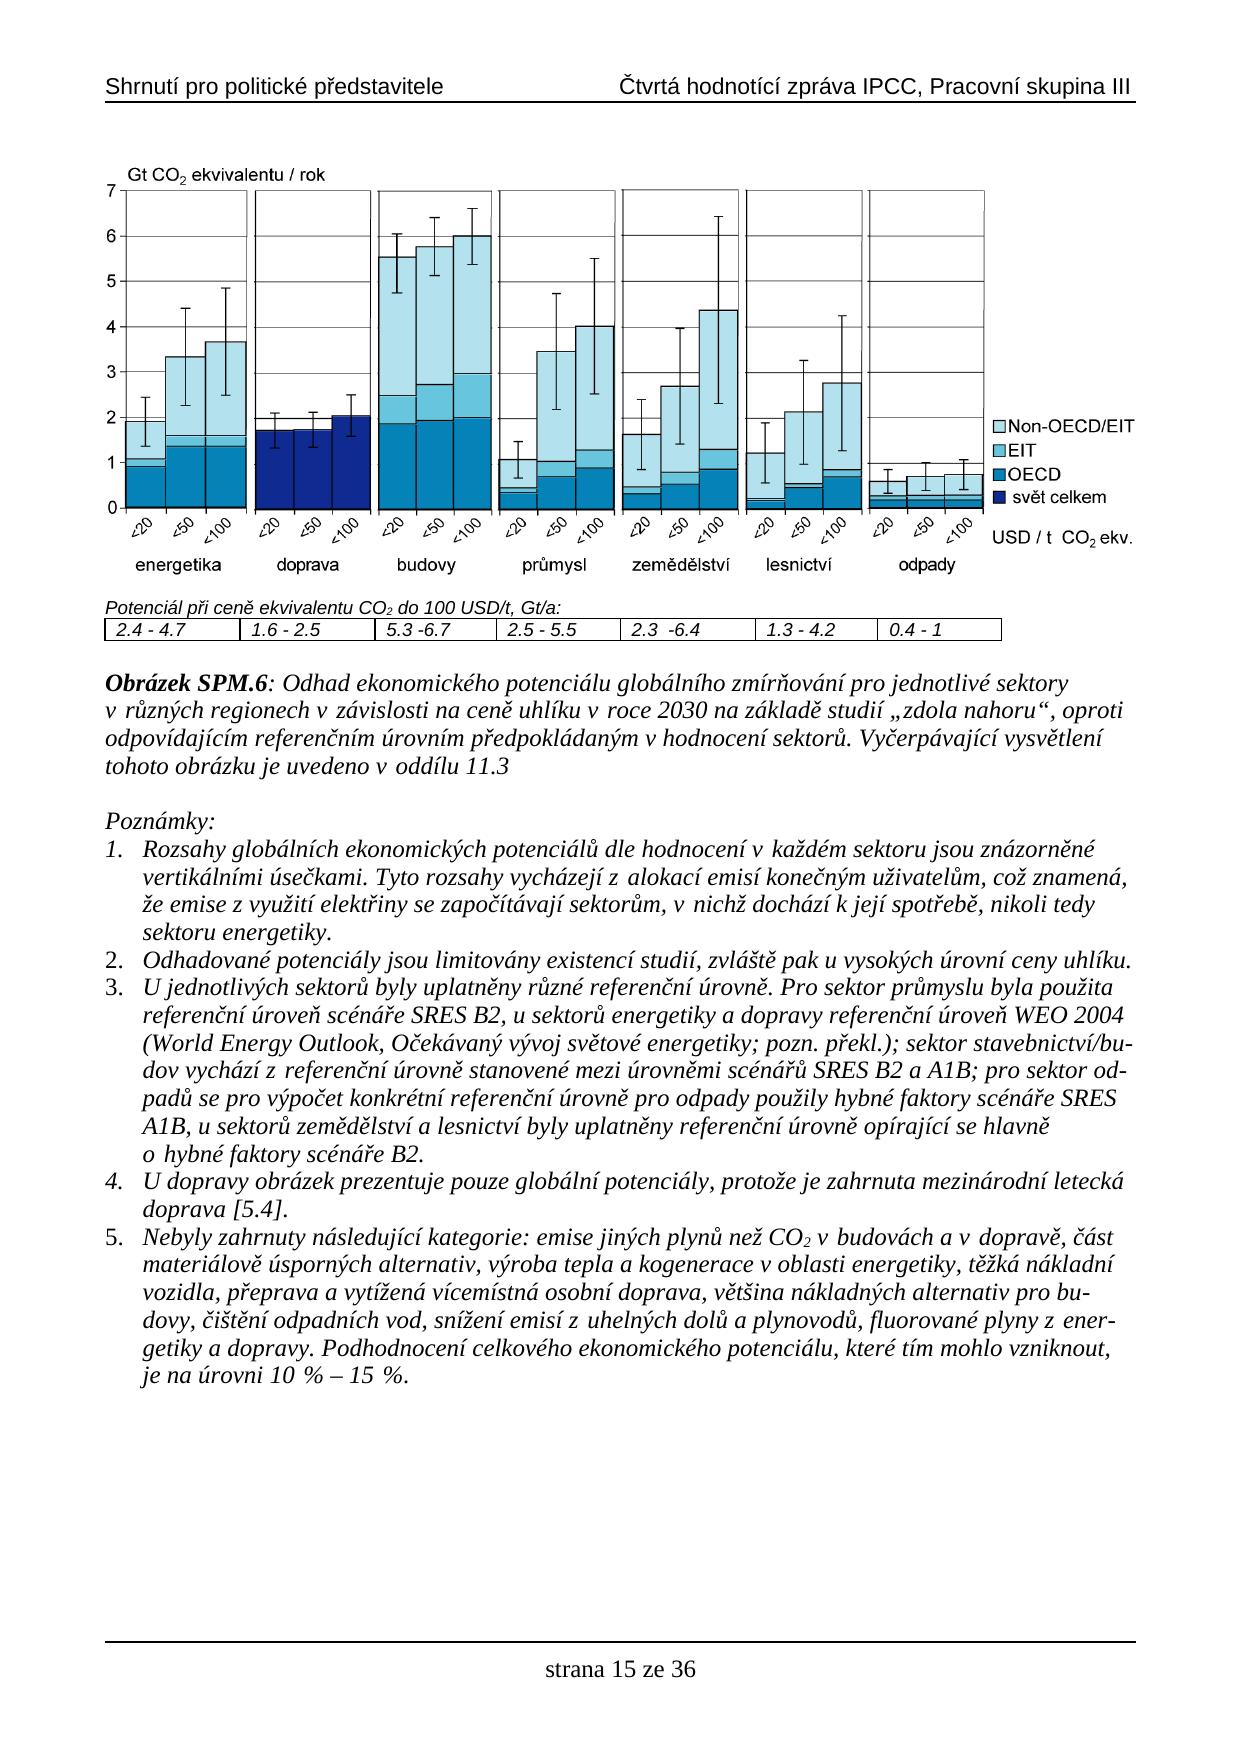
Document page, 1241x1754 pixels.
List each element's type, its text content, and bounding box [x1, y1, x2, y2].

table_header 1.3 - 4.2 [756, 619, 877, 640]
list U dopravy obrázek prezentuje pouze globální potenciály, protože je zahrnuta mezinárodní letecká doprava [5.4]. [105, 1167, 1136, 1223]
table_header 0.4 - 1 [878, 619, 1001, 640]
subtitle Obrázek SPM.6: Odhad ekonomického potenciálu globálního zmírňování pro jednotlivé sektory v různých regionech v závislosti na ceně uhlíku v roce 2030 na základě studií „zdola nahoru“, oproti odpovídají­cím referenčním úrovním předpokládaným v hodnocení sektorů. Vyčerpávající vysvětlení tohoto ob­rázku je uvedeno v oddílu 11.3 [105, 669, 1136, 779]
table_header 1.6 - 2.5 [241, 619, 374, 640]
list Rozsahy globálních ekonomických potenciálů dle hodnocení v každém sektoru jsou znázor­něné ver­tikálními úsečkami. Tyto rozsahy vycházejí z alokací emisí konečným uživatelům, což znamená, že emise z využití elektřiny se započítávají sektorům, v nichž dochází k její spotřebě, nikoli tedy sektoru energetiky. [105, 835, 1136, 946]
text Poznámky: [105, 807, 1136, 835]
table_header 2.4 - 4.7 [106, 619, 239, 640]
text Potenciál při ceně ekvivalentu CO2 do 100 USD/t, Gt/a: [105, 597, 1136, 618]
table_header 5.3 -6.7 [376, 619, 496, 640]
list U jednotlivých sektorů byly uplatněny různé referenční úrovně. Pro sektor průmyslu byla použita referenční úroveň scénáře SRES B2, u sektorů energetiky a dopravy refe­renční úroveň WEO 2004 (World Energy Outlook, Očekávaný vývoj světové energetiky; pozn. překl.); sektor stavebnictví/bu­dov vychází z referenční úrovně stanovené mezi úrovněmi scénářů SRES B2 a A1B; pro sektor od­padů se pro výpočet konkrétní refe­renční úrovně pro odpady použily hybné faktory scénáře SRES A1B, u sektorů zeměděl­ství a lesnictví byly uplatněny referenční úrovně opírající se hlavně o hybné faktory scé­náře B2. [105, 973, 1136, 1167]
picture [105, 164, 1136, 577]
table_header 2.5 - 5.5 [497, 619, 620, 640]
list Nebyly zahrnuty následující kategorie: emise jiných plynů než CO2 v budovách a v dopravě, část materiálově úsporných alternativ, výroba tepla a kogenerace v oblasti energetiky, těžká nákladní vozidla, přeprava a vytížená vícemístná osobní doprava, většina nákladných alternativ pro bu­dovy, čištění odpadních vod, snížení emisí z uhelných dolů a plynovo­dů, fluorované plyny z ener­getiky a dopravy. Podhodnocení celkového ekonomického potenciálu, které tím mohlo vzniknout, je na úrovni 10 % – 15 %. [105, 1223, 1136, 1389]
list Odhadované potenciály jsou limitovány existencí studií, zvláště pak u vysokých úrovní ceny uhlíku. [105, 946, 1136, 973]
table_header 2.3 -6.4 [621, 619, 755, 640]
